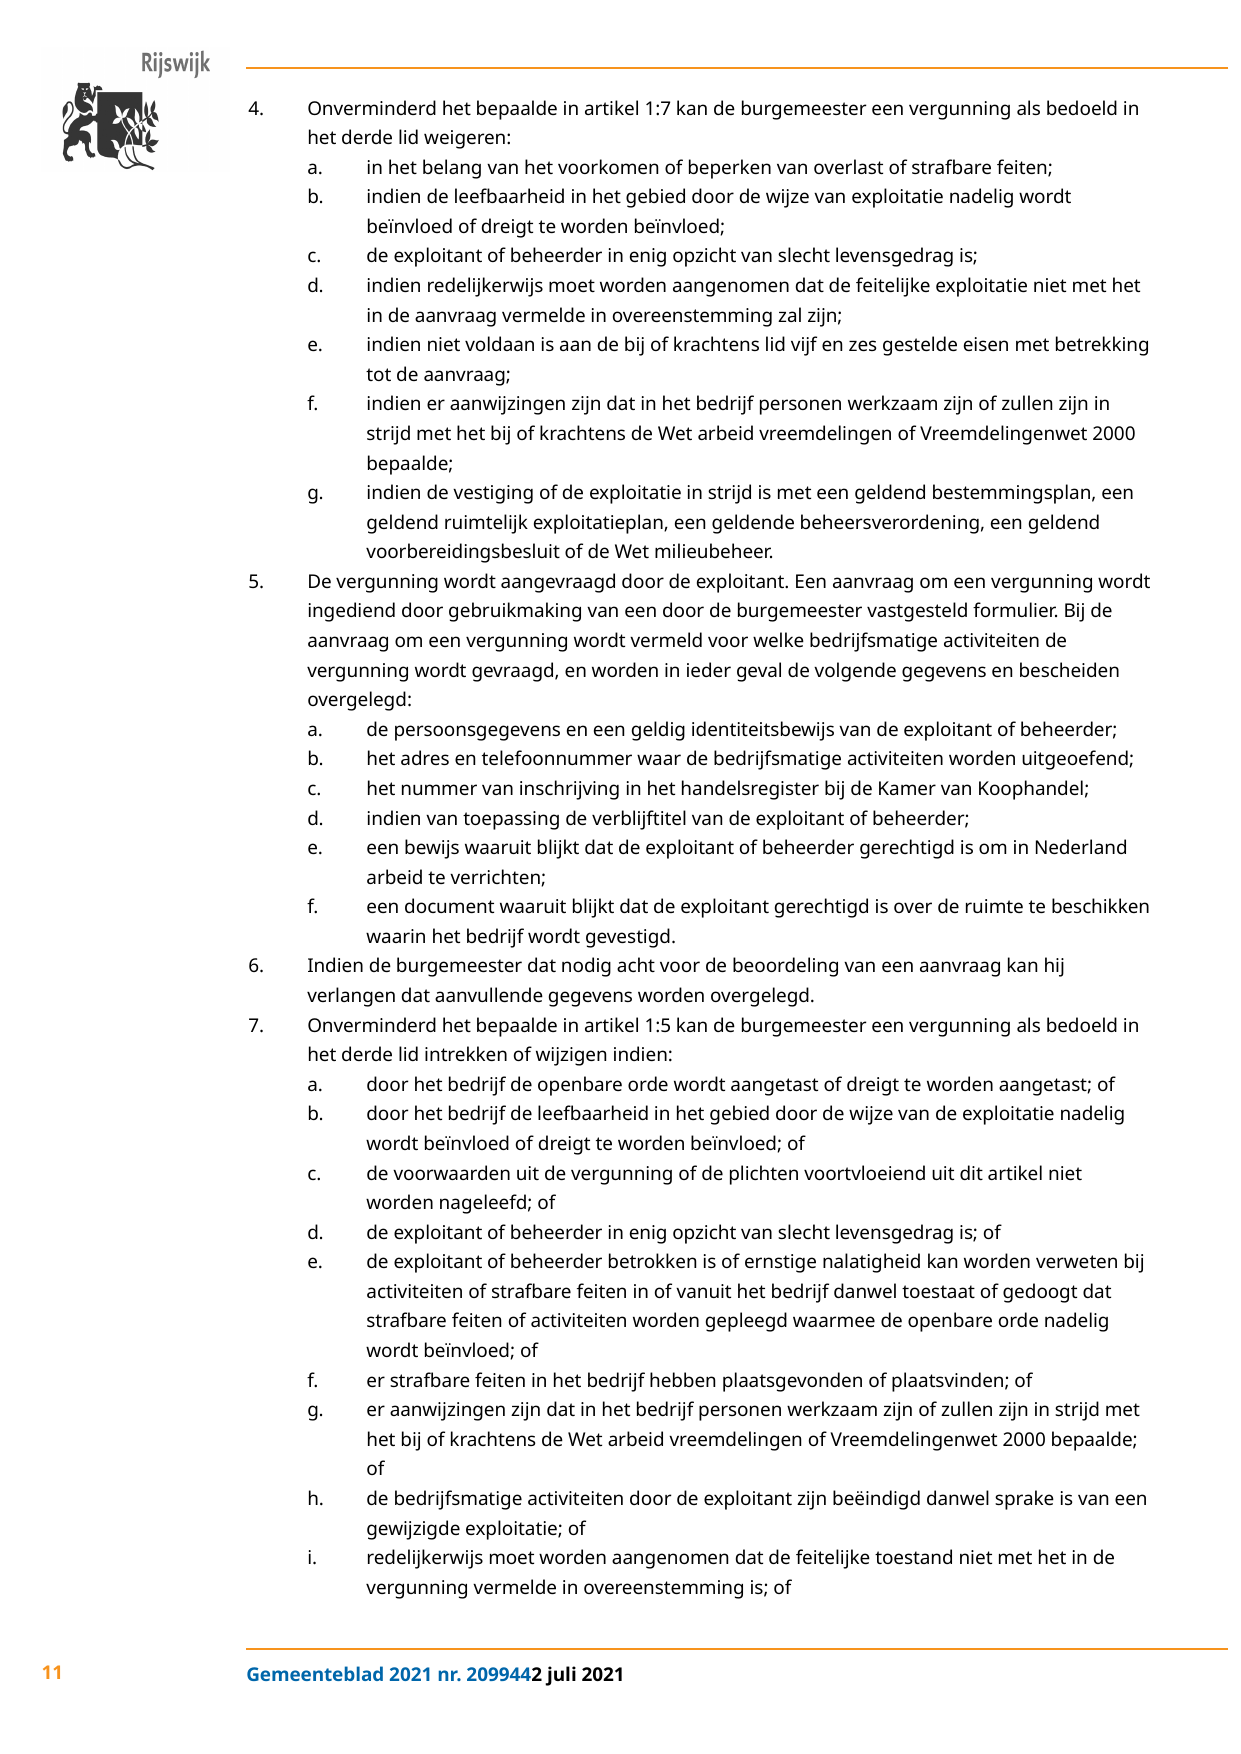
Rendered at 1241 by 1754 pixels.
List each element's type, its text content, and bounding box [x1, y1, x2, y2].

list indien niet voldaan is aan de bij of krachtens lid vijf en zes gestelde eisen met betrekking tot de aanvraag; [307, 331, 1152, 387]
list er strafbare feiten in het bedrijf hebben plaatsgevonden of plaatsvinden; of [307, 1367, 1152, 1393]
list een bewijs waaruit blijkt dat de exploitant of beheerder gerechtigd is om in Nederland arbeid te verrichten; [307, 834, 1152, 890]
list indien de leefbaarheid in het gebied door de wijze van exploitatie nadelig wordt beïnvloed of dreigt te worden beïnvloed; [307, 183, 1152, 239]
list de exploitant of beheerder betrokken is of ernstige nalatigheid kan worden verweten bij activiteiten of strafbare feiten in of vanuit het bedrijf danwel toestaat of gedoogt dat strafbare feiten of activiteiten worden gepleegd waarmee de openbare orde nadelig wordt beïnvloed; of [307, 1248, 1152, 1363]
list er aanwijzingen zijn dat in het bedrijf personen werkzaam zijn of zullen zijn in strijd met het bij of krachtens de Wet arbeid vreemdelingen of Vreemdelingenwet 2000 bepaalde; of [307, 1396, 1152, 1481]
list indien redelijkerwijs moet worden aangenomen dat de feitelijke exploitatie niet met het in de aanvraag vermelde in overeenstemming zal zijn; [307, 272, 1152, 328]
list redelijkerwijs moet worden aangenomen dat de feitelijke toestand niet met het in de vergunning vermelde in overeenstemming is; of [307, 1544, 1152, 1600]
list indien de vestiging of de exploitatie in strijd is met een geldend bestemmingsplan, een geldend ruimtelijk exploitatieplan, een geldende beheersverordening, een geldend voorbereidingsbesluit of de Wet milieubeheer. [307, 479, 1152, 564]
list door het bedrijf de leefbaarheid in het gebied door de wijze van de exploitatie nadelig wordt beïnvloed of dreigt te worden beïnvloed; of [307, 1101, 1152, 1156]
list de exploitant of beheerder in enig opzicht van slecht levensgedrag is; of [307, 1219, 1152, 1245]
list in het belang van het voorkomen of beperken van overlast of strafbare feiten; [307, 154, 1152, 180]
list de bedrijfsmatige activiteiten door de exploitant zijn beëindigd danwel sprake is van een gewijzigde exploitatie; of [307, 1485, 1152, 1541]
list een document waaruit blijkt dat de exploitant gerechtigd is over de ruimte te beschikken waarin het bedrijf wordt gevestigd. [307, 893, 1152, 949]
list Onverminderd het bepaalde in artikel 1:5 kan de burgemeester een vergunning als bedoeld in het derde lid intrekken of wijzigen indien: [248, 1012, 1152, 1067]
list De vergunning wordt aangevraagd door de exploitant. Een aanvraag om een vergunning wordt ingediend door gebruikmaking van een door de burgemeester vastgesteld formulier. Bij de aanvraag om een vergunning wordt vermeld voor welke bedrijfsmatige activiteiten de vergunning wordt gevraagd, en worden in ieder geval de volgende gegevens en bescheiden overgelegd: [248, 568, 1152, 712]
list de voorwaarden uit de vergunning of de plichten voortvloeiend uit dit artikel niet worden nageleefd; of [307, 1160, 1152, 1215]
list het nummer van inschrijving in het handelsregister bij de Kamer van Koophandel; [307, 775, 1152, 801]
list indien van toepassing de verblijftitel van de exploitant of beheerder; [307, 805, 1152, 831]
list Onverminderd het bepaalde in artikel 1:7 kan de burgemeester een vergunning als bedoeld in het derde lid weigeren: [248, 95, 1152, 150]
list de persoonsgegevens en een geldig identiteitsbewijs van de exploitant of beheerder; [307, 716, 1152, 742]
list het adres en telefoonnummer waar de bedrijfsmatige activiteiten worden uitgeoefend; [307, 746, 1152, 771]
list de exploitant of beheerder in enig opzicht van slecht levensgedrag is; [307, 243, 1152, 268]
list Indien de burgemeester dat nodig acht voor de beoordeling van een aanvraag kan hij verlangen dat aanvullende gegevens worden overgelegd. [248, 953, 1152, 1008]
list door het bedrijf de openbare orde wordt aangetast of dreigt te worden aangetast; of [307, 1071, 1152, 1097]
list indien er aanwijzingen zijn dat in het bedrijf personen werkzaam zijn of zullen zijn in strijd met het bij of krachtens de Wet arbeid vreemdelingen of Vreemdelingenwet 2000 bepaalde; [307, 391, 1152, 476]
picture [41, 47, 231, 172]
